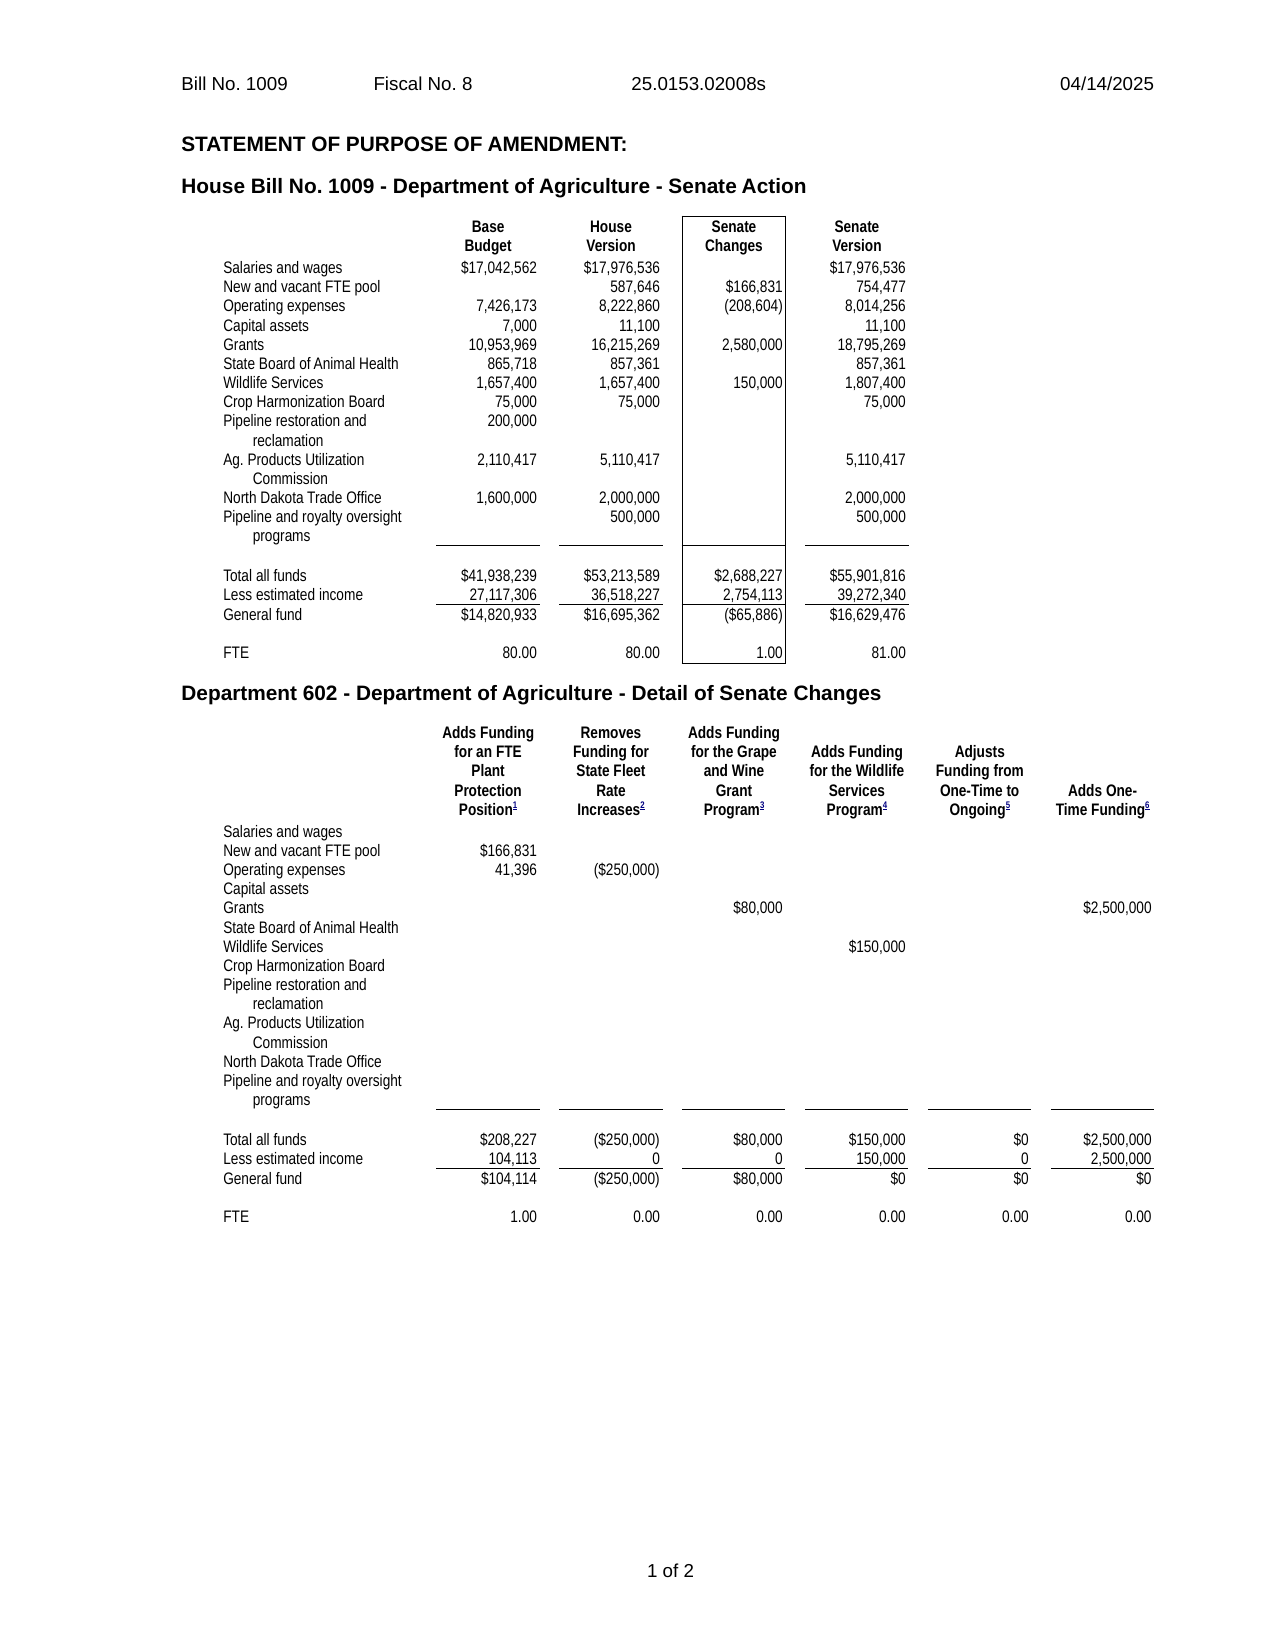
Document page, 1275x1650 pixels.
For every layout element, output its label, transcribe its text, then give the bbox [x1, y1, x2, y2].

table_cell [928, 956, 1031, 975]
table_cell [663, 545, 682, 566]
table_cell 0 [928, 1149, 1031, 1168]
text House Bill No. 1009 - Department of Agriculture - Senate Action [181, 174, 1154, 198]
table_cell [540, 604, 559, 624]
table_cell 754,477 [805, 277, 908, 296]
table_cell [1031, 841, 1051, 860]
table_cell 1,657,400 [436, 373, 539, 392]
table_cell [908, 975, 928, 1013]
table_cell [559, 975, 662, 1013]
table_cell [540, 822, 559, 841]
table_cell [417, 822, 436, 841]
table_header [785, 723, 805, 822]
table_cell [908, 822, 928, 841]
table_cell 7,426,173 [436, 296, 539, 315]
table_cell [1051, 918, 1154, 937]
table_cell [1031, 1109, 1051, 1129]
table_cell [785, 822, 805, 841]
table_cell 11,100 [805, 315, 908, 334]
table_cell 10,953,969 [436, 335, 539, 354]
table_cell [1031, 860, 1051, 879]
table_cell 0.00 [928, 1207, 1031, 1226]
table_cell [436, 546, 539, 566]
table_cell [417, 1168, 436, 1188]
table_cell 500,000 [559, 507, 662, 545]
table_cell [805, 1071, 908, 1109]
table_cell [417, 277, 436, 296]
table_cell [805, 918, 908, 937]
table_cell [785, 1188, 805, 1207]
table_cell [559, 624, 662, 643]
table_cell [436, 624, 539, 643]
table_cell [1031, 918, 1051, 937]
table_cell [540, 392, 559, 411]
table_cell [785, 898, 805, 917]
table_cell [540, 354, 559, 373]
table_cell 0.00 [682, 1207, 785, 1226]
table_cell Total all funds [220, 1129, 417, 1148]
table_cell [559, 822, 662, 841]
table_cell [683, 315, 785, 334]
table_cell 865,718 [436, 354, 539, 373]
table_cell [1051, 1013, 1154, 1052]
table_cell [1031, 1168, 1051, 1188]
table_cell Crop Harmonization Board [220, 956, 417, 975]
table_cell [908, 1129, 928, 1148]
table_cell [540, 585, 559, 604]
table_cell [540, 1129, 559, 1148]
table_cell Salaries and wages [220, 258, 417, 277]
table_header [663, 723, 682, 822]
table_cell 36,518,227 [559, 585, 662, 604]
table_cell 857,361 [805, 354, 908, 373]
table_cell [786, 277, 805, 296]
table_cell 2,110,417 [436, 450, 539, 488]
table_cell [1031, 898, 1051, 917]
table_cell Crop Harmonization Board [220, 392, 417, 411]
table_cell [559, 411, 662, 449]
table_cell [908, 1052, 928, 1071]
table_cell 150,000 [805, 1149, 908, 1168]
table_cell [1031, 1188, 1051, 1207]
table_cell [1051, 822, 1154, 841]
table_cell Operating expenses [220, 860, 417, 879]
table_cell [540, 1071, 559, 1109]
table_cell [786, 411, 805, 449]
table_cell [908, 937, 928, 956]
table_cell $104,114 [436, 1169, 539, 1188]
table_cell [786, 392, 805, 411]
table_cell [785, 1129, 805, 1148]
table_cell [417, 1013, 436, 1052]
table_cell 2,000,000 [559, 488, 662, 507]
table_cell 1,600,000 [436, 488, 539, 507]
table_cell [559, 1110, 662, 1129]
table_cell [682, 1013, 785, 1052]
table_cell [220, 1188, 417, 1207]
table_cell 200,000 [436, 411, 539, 449]
table_cell [1031, 956, 1051, 975]
table_cell [540, 956, 559, 975]
table_cell $2,688,227 [683, 566, 785, 585]
table_cell [1051, 1110, 1154, 1129]
table_header House Version [559, 216, 662, 258]
table_cell [436, 1071, 539, 1109]
table_cell [663, 277, 682, 296]
table_cell [663, 956, 682, 975]
table_cell [663, 1207, 682, 1226]
table_header Removes Funding for State Fleet Rate Increases2 [559, 723, 662, 822]
table_cell [928, 1052, 1031, 1071]
table_cell [540, 277, 559, 296]
table_cell [1051, 975, 1154, 1013]
table_cell [908, 1188, 928, 1207]
table_cell [785, 1168, 805, 1188]
table_cell [683, 546, 785, 566]
table_header [663, 216, 682, 258]
table_cell Pipeline and royalty oversight programs [220, 507, 417, 545]
table_cell [682, 822, 785, 841]
table_cell Grants [220, 335, 417, 354]
table_cell [417, 315, 436, 334]
table_cell [682, 918, 785, 937]
table_cell [785, 1109, 805, 1129]
table_cell Pipeline restoration and reclamation [220, 975, 417, 1013]
table_cell [663, 937, 682, 956]
table_cell $80,000 [682, 1169, 785, 1188]
table_cell [682, 1188, 785, 1207]
table_cell [785, 975, 805, 1013]
table_cell [417, 1129, 436, 1148]
table_cell [540, 937, 559, 956]
table_cell [540, 258, 559, 277]
table_cell [663, 585, 682, 604]
table_cell [417, 507, 436, 545]
table_cell $166,831 [436, 841, 539, 860]
table_cell 75,000 [805, 392, 908, 411]
table_cell 5,110,417 [805, 450, 908, 488]
table_header [417, 723, 436, 822]
table_cell 39,272,340 [805, 585, 908, 604]
table_cell $53,213,589 [559, 566, 662, 585]
table_cell 16,215,269 [559, 335, 662, 354]
table_cell [663, 1149, 682, 1168]
table_cell [417, 1188, 436, 1207]
table_cell [220, 1109, 417, 1129]
table_cell $208,227 [436, 1129, 539, 1148]
table_cell North Dakota Trade Office [220, 1052, 417, 1071]
table_cell $17,042,562 [436, 258, 539, 277]
table_cell [663, 335, 682, 354]
table_cell [785, 1149, 805, 1168]
table_cell 1.00 [683, 643, 785, 662]
table_cell 2,580,000 [683, 335, 785, 354]
table_cell $17,976,536 [805, 258, 908, 277]
table_cell [786, 604, 805, 624]
table_cell [663, 566, 682, 585]
table_cell [663, 624, 682, 643]
table_cell Wildlife Services [220, 373, 417, 392]
table_cell [436, 507, 539, 545]
table_cell [785, 937, 805, 956]
table_cell [1031, 1207, 1051, 1226]
table_cell [417, 898, 436, 917]
table_cell $0 [928, 1129, 1031, 1148]
table_cell (208,604) [683, 296, 785, 315]
table_cell [436, 1013, 539, 1052]
table_cell [908, 1109, 928, 1129]
table_cell 75,000 [436, 392, 539, 411]
table_cell 0 [559, 1149, 662, 1168]
table_cell [786, 373, 805, 392]
table_cell [786, 624, 805, 643]
table_cell [1031, 975, 1051, 1013]
table_cell Pipeline and royalty oversight programs [220, 1071, 417, 1109]
table_cell [663, 1013, 682, 1052]
table_cell [540, 643, 559, 662]
table_cell [540, 296, 559, 315]
table_cell [1051, 1052, 1154, 1071]
table_cell [417, 585, 436, 604]
table_cell [417, 392, 436, 411]
table_cell State Board of Animal Health [220, 918, 417, 937]
table_cell [663, 643, 682, 662]
table_cell [663, 860, 682, 879]
table_cell ($250,000) [559, 860, 662, 879]
table_cell [436, 975, 539, 1013]
table_cell $16,629,476 [805, 605, 908, 624]
table_cell Salaries and wages [220, 822, 417, 841]
table_cell [1031, 879, 1051, 898]
table_cell [785, 1052, 805, 1071]
table_cell [540, 860, 559, 879]
table_cell [540, 450, 559, 488]
table_cell [1031, 1071, 1051, 1109]
table_cell [436, 937, 539, 956]
table_cell [682, 841, 785, 860]
table_cell [786, 507, 805, 545]
table_cell [559, 898, 662, 917]
table_cell 7,000 [436, 315, 539, 334]
table_cell [785, 1207, 805, 1226]
table_cell 1,807,400 [805, 373, 908, 392]
table_cell [786, 354, 805, 373]
table_header Adjusts Funding from One-Time to Ongoing5 [928, 723, 1031, 822]
table_cell [540, 1168, 559, 1188]
table_cell [417, 841, 436, 860]
table_cell [540, 315, 559, 334]
table_cell [682, 956, 785, 975]
table_cell [663, 411, 682, 449]
table_cell $80,000 [682, 898, 785, 917]
table_cell New and vacant FTE pool [220, 277, 417, 296]
table_cell [559, 1052, 662, 1071]
table_cell [436, 822, 539, 841]
table_cell 1,657,400 [559, 373, 662, 392]
table_cell [805, 841, 908, 860]
table_cell [540, 879, 559, 898]
table_header [540, 216, 559, 258]
table_cell [786, 315, 805, 334]
table_cell [436, 1052, 539, 1071]
table_cell [786, 296, 805, 315]
table_header [220, 723, 417, 822]
table_cell [417, 937, 436, 956]
table_header Adds Funding for an FTE Plant Protection Position1 [436, 723, 539, 822]
table_cell [417, 860, 436, 879]
table_cell 18,795,269 [805, 335, 908, 354]
table_cell Less estimated income [220, 1149, 417, 1168]
table_cell [682, 1071, 785, 1109]
table_cell [786, 450, 805, 488]
table_cell [436, 1110, 539, 1129]
table_cell $17,976,536 [559, 258, 662, 277]
table_cell 11,100 [559, 315, 662, 334]
table_cell [540, 545, 559, 566]
table_cell [683, 488, 785, 507]
table_cell [663, 1129, 682, 1148]
table_cell [786, 585, 805, 604]
table_cell [928, 918, 1031, 937]
table_cell [417, 624, 436, 643]
table_cell [908, 841, 928, 860]
table_cell ($250,000) [559, 1169, 662, 1188]
table_cell New and vacant FTE pool [220, 841, 417, 860]
table_cell [540, 918, 559, 937]
table_cell [663, 354, 682, 373]
table_cell 587,646 [559, 277, 662, 296]
table_cell 150,000 [683, 373, 785, 392]
table_cell 5,110,417 [559, 450, 662, 488]
table_cell [908, 1013, 928, 1052]
table_cell Capital assets [220, 879, 417, 898]
table_cell [928, 879, 1031, 898]
table_cell [417, 335, 436, 354]
table_cell [663, 604, 682, 624]
table_cell [663, 822, 682, 841]
table_cell [1031, 1129, 1051, 1148]
table_cell [1051, 841, 1154, 860]
table_cell [785, 860, 805, 879]
table_cell [683, 450, 785, 488]
table_cell [436, 879, 539, 898]
table_cell 2,500,000 [1051, 1149, 1154, 1168]
table_cell [663, 918, 682, 937]
table_cell $0 [1051, 1169, 1154, 1188]
table_cell [417, 354, 436, 373]
table_cell [805, 956, 908, 975]
table_cell [540, 1207, 559, 1226]
table_cell General fund [220, 604, 417, 624]
table_cell Capital assets [220, 315, 417, 334]
table_cell [683, 354, 785, 373]
table_cell [928, 1071, 1031, 1109]
table_cell $14,820,933 [436, 605, 539, 624]
table_cell [417, 956, 436, 975]
table_cell [663, 296, 682, 315]
table_cell [785, 1071, 805, 1109]
table_cell Operating expenses [220, 296, 417, 315]
table_cell [683, 624, 785, 643]
table_cell Total all funds [220, 566, 417, 585]
table_cell 8,222,860 [559, 296, 662, 315]
table_cell [663, 1071, 682, 1109]
table_cell [417, 975, 436, 1013]
table_cell [908, 1207, 928, 1226]
table_cell [805, 975, 908, 1013]
table_cell [1031, 1013, 1051, 1052]
table_cell [1051, 860, 1154, 879]
table_cell [417, 258, 436, 277]
table_cell [540, 566, 559, 585]
table_cell [785, 879, 805, 898]
table_cell [417, 545, 436, 566]
table_cell [683, 507, 785, 545]
table_cell [908, 918, 928, 937]
table_cell [805, 546, 908, 566]
table_cell [417, 450, 436, 488]
table_cell [1051, 879, 1154, 898]
table_cell [540, 488, 559, 507]
table_header [1031, 723, 1051, 822]
table_cell [683, 411, 785, 449]
table_cell [663, 1168, 682, 1188]
table_cell 41,396 [436, 860, 539, 879]
table_header Senate Version [805, 216, 908, 258]
table_cell [663, 1188, 682, 1207]
table_cell [1031, 1149, 1051, 1168]
table_cell State Board of Animal Health [220, 354, 417, 373]
table_cell [805, 411, 908, 449]
table_cell [786, 566, 805, 585]
table_cell [785, 1013, 805, 1052]
table_cell [683, 392, 785, 411]
table_cell [785, 918, 805, 937]
table_cell [682, 937, 785, 956]
table_cell [785, 956, 805, 975]
table_cell [559, 879, 662, 898]
table_cell [908, 860, 928, 879]
table_cell [805, 860, 908, 879]
table_cell $150,000 [805, 1129, 908, 1148]
table_cell [559, 1013, 662, 1052]
table_cell [540, 411, 559, 449]
table_cell [417, 918, 436, 937]
table_cell Ag. Products Utilization Commission [220, 1013, 417, 1052]
table_cell [928, 975, 1031, 1013]
table_cell [1051, 1071, 1154, 1109]
table_cell [540, 1109, 559, 1129]
table_cell [663, 373, 682, 392]
table_cell [682, 860, 785, 879]
table_cell [786, 643, 805, 662]
table_cell 2,754,113 [683, 585, 785, 604]
table_cell [417, 1149, 436, 1168]
table_cell [928, 937, 1031, 956]
table_cell [540, 1052, 559, 1071]
table_cell [682, 1052, 785, 1071]
table_cell [663, 392, 682, 411]
table_cell [663, 1109, 682, 1129]
table_cell [663, 898, 682, 917]
table_cell [908, 898, 928, 917]
table_cell [908, 879, 928, 898]
table_cell [928, 898, 1031, 917]
table_cell [220, 545, 417, 566]
table_cell [540, 1188, 559, 1207]
table_cell [786, 335, 805, 354]
table_cell [559, 937, 662, 956]
table_cell [540, 373, 559, 392]
table_cell Wildlife Services [220, 937, 417, 956]
table_cell [805, 1188, 908, 1207]
table_cell [805, 879, 908, 898]
table_cell $150,000 [805, 937, 908, 956]
table_cell [540, 898, 559, 917]
table_cell [663, 975, 682, 1013]
table_cell [908, 956, 928, 975]
table_cell 80.00 [436, 643, 539, 662]
table_cell 81.00 [805, 643, 908, 662]
table_cell [220, 624, 417, 643]
table_cell [928, 1188, 1031, 1207]
table_header [417, 216, 436, 258]
table_header [908, 723, 928, 822]
table_cell [436, 956, 539, 975]
table_cell [436, 898, 539, 917]
table_cell [663, 1052, 682, 1071]
table_cell 104,113 [436, 1149, 539, 1168]
table_cell [805, 898, 908, 917]
table_cell [417, 566, 436, 585]
table_cell [663, 488, 682, 507]
table_cell $2,500,000 [1051, 898, 1154, 917]
table_cell [540, 841, 559, 860]
table_cell [786, 258, 805, 277]
table_cell [417, 879, 436, 898]
table_header Adds Funding for the Wildlife Services Program4 [805, 723, 908, 822]
table_cell [663, 315, 682, 334]
table_cell [559, 1071, 662, 1109]
table_cell General fund [220, 1168, 417, 1188]
table_cell [436, 1188, 539, 1207]
table_cell [417, 1109, 436, 1129]
table_cell Pipeline restoration and reclamation [220, 411, 417, 449]
table_cell 75,000 [559, 392, 662, 411]
table_cell [805, 624, 908, 643]
table_cell [682, 975, 785, 1013]
table_cell Grants [220, 898, 417, 917]
table_cell [682, 1110, 785, 1129]
table_header Adds Funding for the Grape and Wine Grant Program3 [682, 723, 785, 822]
table_header Base Budget [436, 216, 539, 258]
table_cell [436, 277, 539, 296]
table_cell 0.00 [1051, 1207, 1154, 1226]
table_cell 500,000 [805, 507, 908, 545]
table_cell [663, 841, 682, 860]
table_cell [908, 1071, 928, 1109]
table_cell [436, 918, 539, 937]
table_cell [417, 373, 436, 392]
table_cell [663, 450, 682, 488]
table_cell [1051, 1188, 1154, 1207]
table_cell [663, 879, 682, 898]
table_cell [559, 546, 662, 566]
table_cell 8,014,256 [805, 296, 908, 315]
table_cell $41,938,239 [436, 566, 539, 585]
table_header Adds One-Time Funding6 [1051, 723, 1154, 822]
table_cell [417, 1071, 436, 1109]
table_cell [1031, 937, 1051, 956]
table_header [540, 723, 559, 822]
table_cell [417, 296, 436, 315]
table_cell [1031, 1052, 1051, 1071]
table_cell [559, 918, 662, 937]
table_cell 80.00 [559, 643, 662, 662]
table_cell 2,000,000 [805, 488, 908, 507]
table_cell [559, 956, 662, 975]
table_cell [417, 604, 436, 624]
table_cell $16,695,362 [559, 605, 662, 624]
table_cell [786, 545, 805, 566]
table_cell [1051, 937, 1154, 956]
table_cell 0 [682, 1149, 785, 1168]
table_cell [540, 975, 559, 1013]
table_cell [1051, 956, 1154, 975]
table_cell 857,361 [559, 354, 662, 373]
table_cell [417, 1207, 436, 1226]
table_cell [908, 1149, 928, 1168]
table_cell $2,500,000 [1051, 1129, 1154, 1148]
table_cell [417, 1052, 436, 1071]
table_cell FTE [220, 1207, 417, 1226]
table_cell [417, 411, 436, 449]
table_cell 1.00 [436, 1207, 539, 1226]
table_cell [540, 507, 559, 545]
table_cell ($65,886) [683, 605, 785, 624]
table_cell [540, 1013, 559, 1052]
table_cell FTE [220, 643, 417, 662]
table_cell [908, 1168, 928, 1188]
table_cell 0.00 [805, 1207, 908, 1226]
table_cell [540, 1149, 559, 1168]
table_cell [928, 822, 1031, 841]
table_cell [417, 488, 436, 507]
table_cell [805, 1013, 908, 1052]
table_header [786, 216, 805, 258]
table_cell Less estimated income [220, 585, 417, 604]
text Statement of Purpose of amendment: [181, 132, 1154, 156]
table_cell $0 [805, 1169, 908, 1188]
table_cell [1031, 822, 1051, 841]
table_cell [417, 643, 436, 662]
table_cell [928, 1013, 1031, 1052]
table_cell ($250,000) [559, 1129, 662, 1148]
table_cell [540, 624, 559, 643]
table_cell [683, 258, 785, 277]
table_cell North Dakota Trade Office [220, 488, 417, 507]
table_cell $0 [928, 1169, 1031, 1188]
table_cell $80,000 [682, 1129, 785, 1148]
text Department 602 - Department of Agriculture - Detail of Senate Changes [181, 681, 1154, 705]
table_cell 27,117,306 [436, 585, 539, 604]
table_cell $166,831 [683, 277, 785, 296]
table_cell [682, 879, 785, 898]
table_cell [928, 1110, 1031, 1129]
table_cell 0.00 [559, 1207, 662, 1226]
table_cell [785, 841, 805, 860]
table_cell [540, 335, 559, 354]
table_cell [663, 258, 682, 277]
table_cell Ag. Products Utilization Commission [220, 450, 417, 488]
table_cell $55,901,816 [805, 566, 908, 585]
table_header Senate Changes [683, 217, 785, 258]
table_cell [786, 488, 805, 507]
table_cell [928, 860, 1031, 879]
table_cell [805, 1052, 908, 1071]
table_cell [928, 841, 1031, 860]
table_cell [805, 822, 908, 841]
table_cell [559, 1188, 662, 1207]
table_header [220, 216, 417, 258]
table_cell [805, 1110, 908, 1129]
table_cell [663, 507, 682, 545]
table_cell [559, 841, 662, 860]
